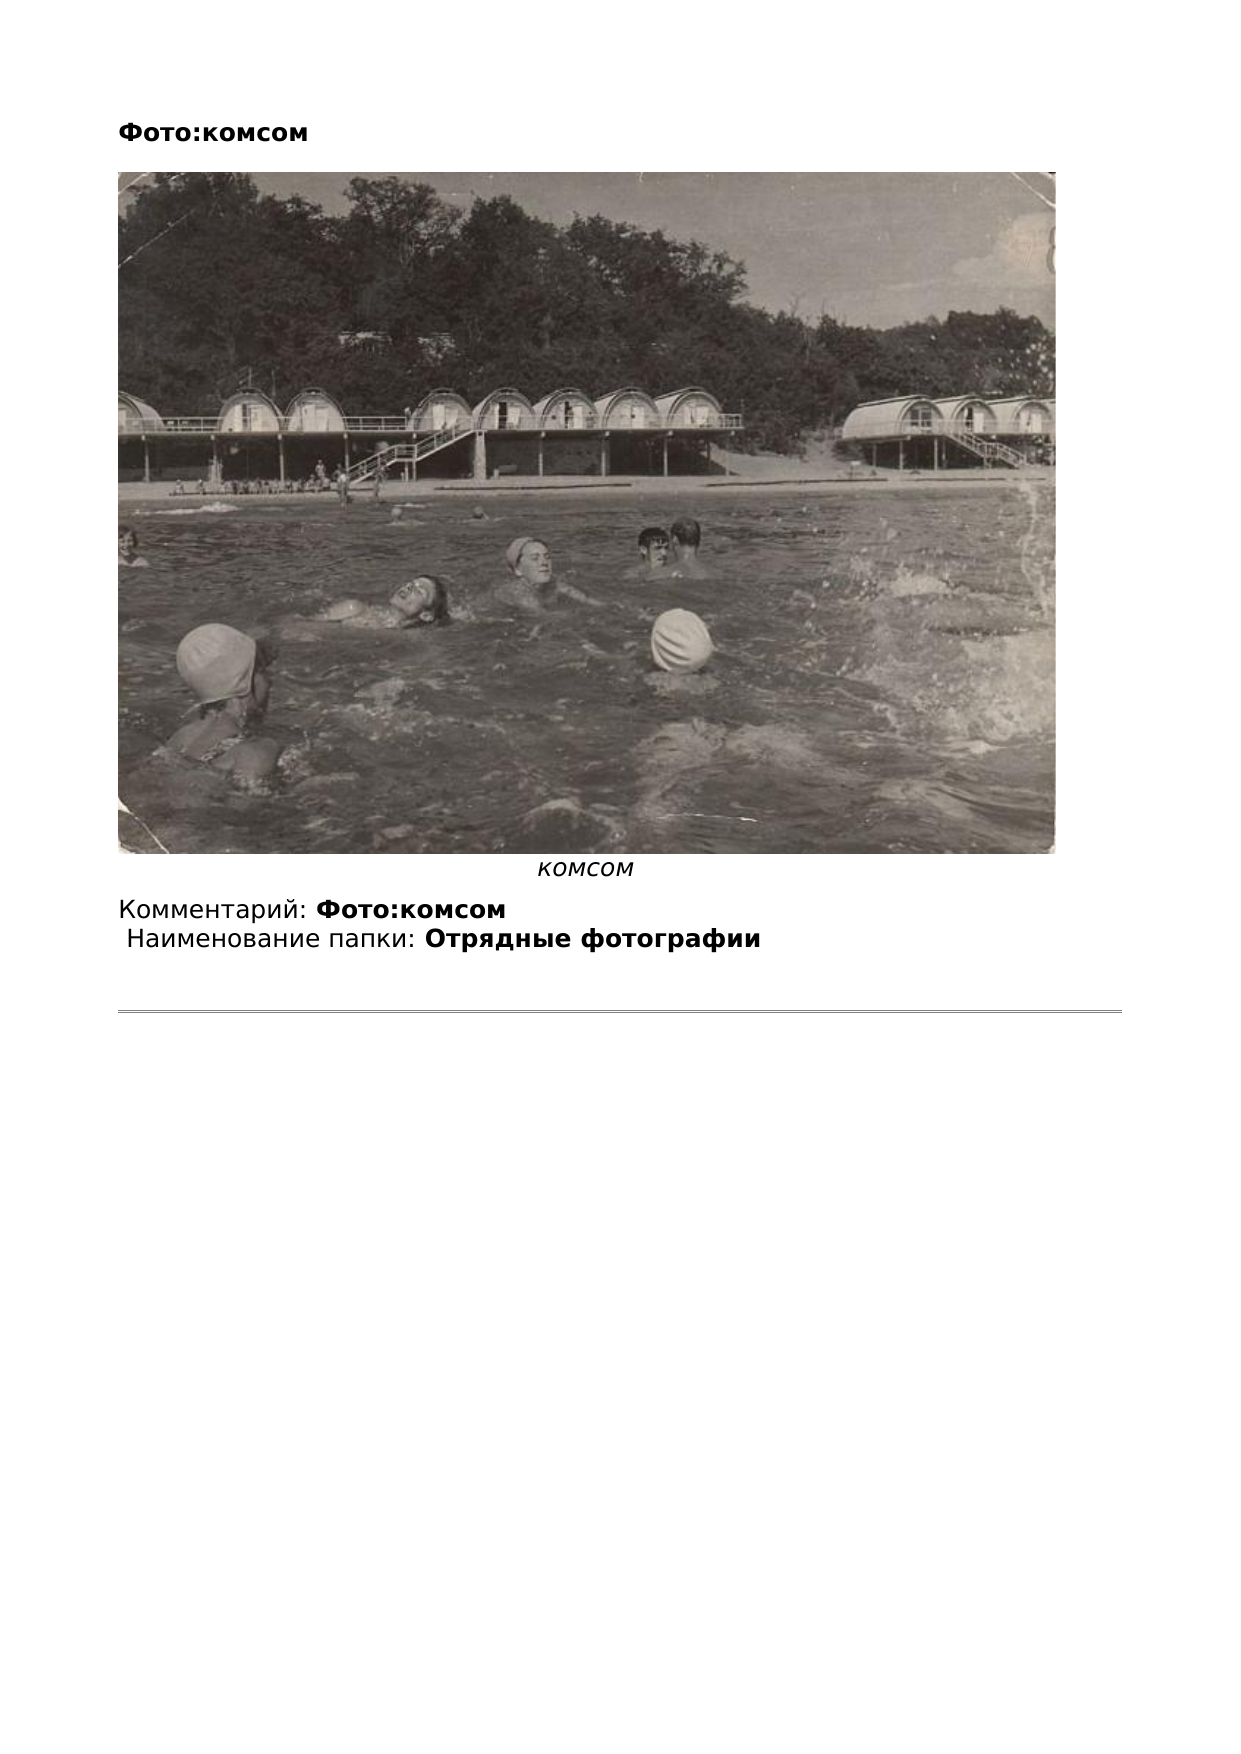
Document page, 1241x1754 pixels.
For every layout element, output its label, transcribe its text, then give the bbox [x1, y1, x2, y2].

text Комментарий: Фото:комсом Наименование папки: Отрядные фотографии [118, 895, 1122, 983]
text комсом [118, 854, 1056, 883]
picture [118, 172, 1056, 854]
subtitle Фото:комсом [118, 118, 1122, 147]
